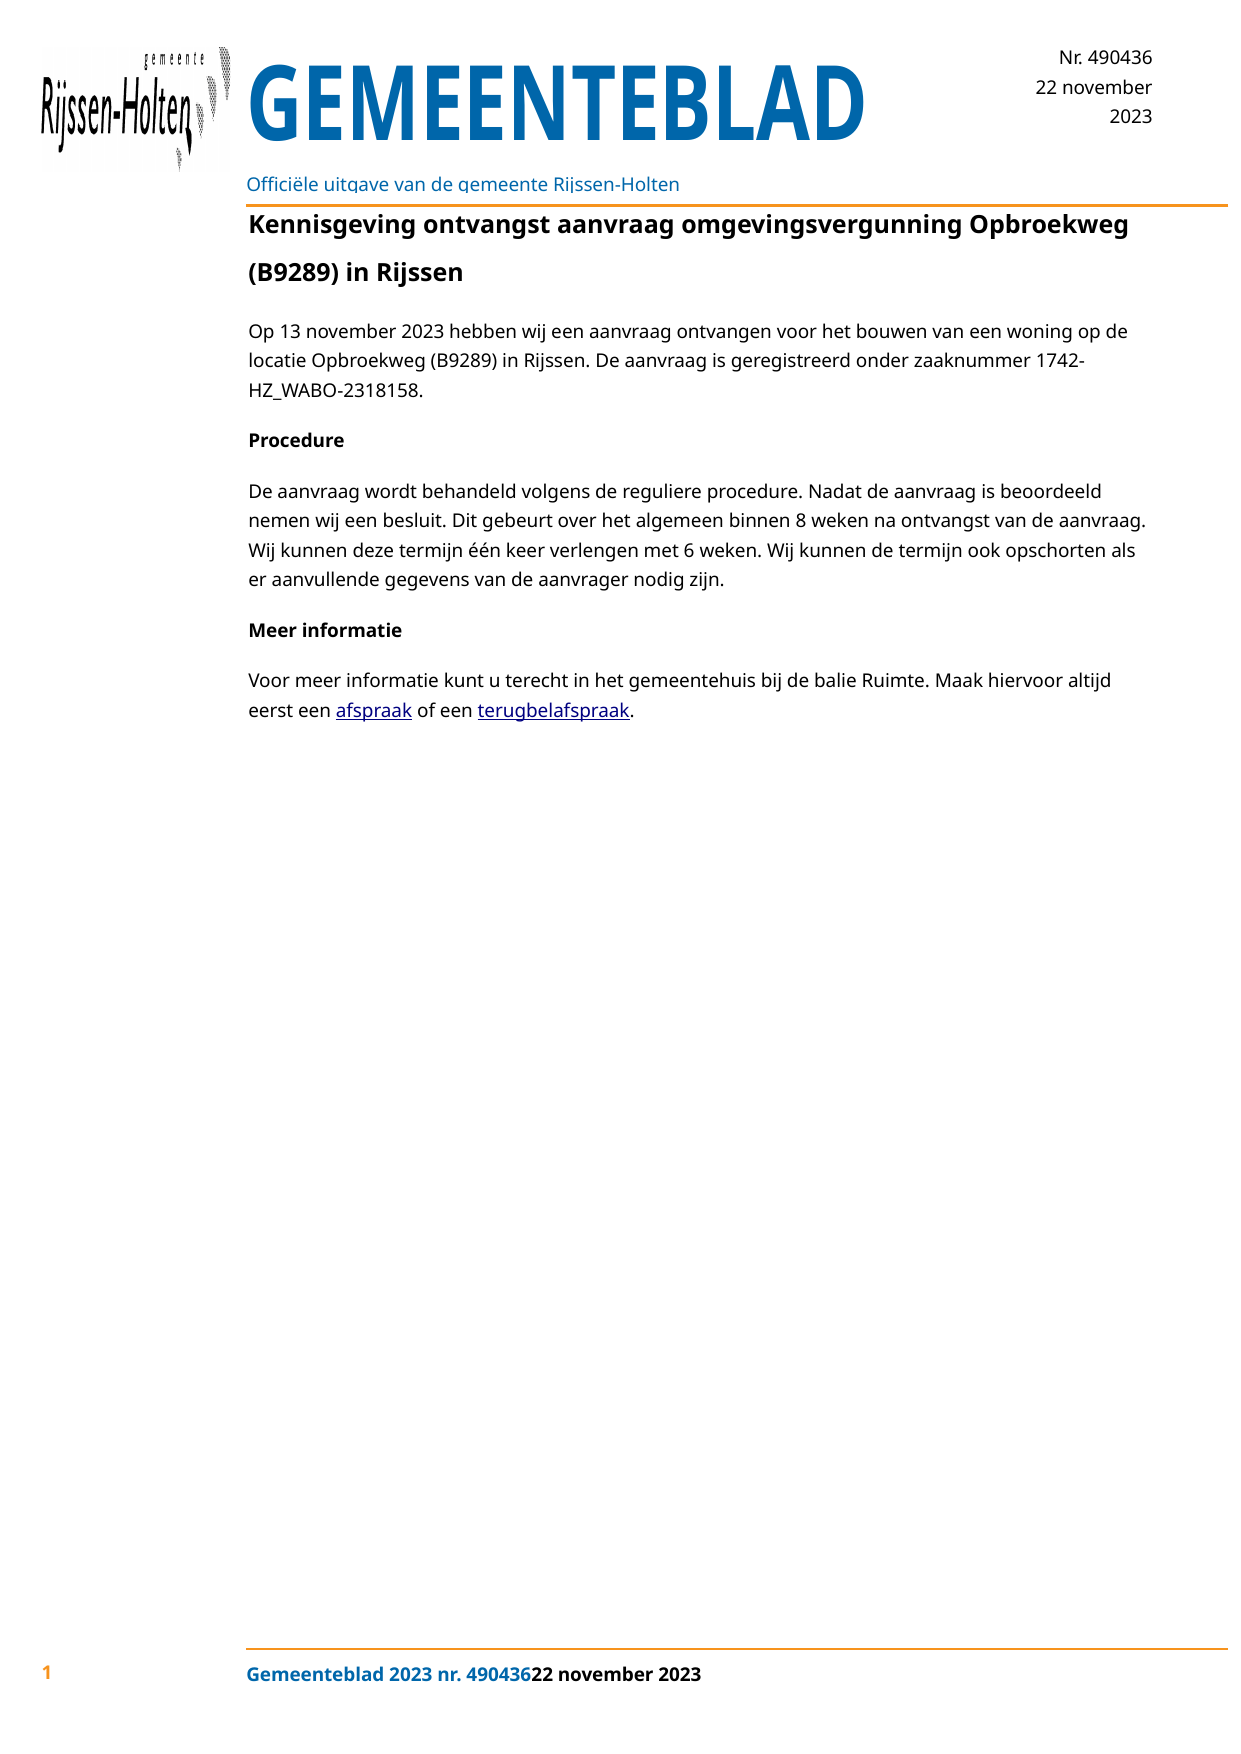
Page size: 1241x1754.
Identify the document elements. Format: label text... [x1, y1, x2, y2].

text Kennisgeving ontvangst aanvraag omgevingsvergunning Opbroekweg (B9289) in Rijssen [248, 207, 1152, 288]
picture [41, 47, 231, 172]
text Meer informatie [248, 617, 1152, 643]
text De aanvraag wordt behandeld volgens de reguliere procedure. Nadat de aanvraag is beoordeeld nemen wij een besluit. Dit gebeurt over het algemeen binnen 8 weken na ontvangst van de aanvraag. Wij kunnen deze termijn één keer verlengen met 6 weken. Wij kunnen de termijn ook opschorten als er aanvullende gegevens van de aanvrager nodig zijn. [248, 478, 1152, 592]
text Voor meer informatie kunt u terecht in het gemeentehuis bij de balie Ruimte. Maak hiervoor altijd eerst een afspraak of een terugbelafspraak. [248, 667, 1152, 723]
text Op 13 november 2023 hebben wij een aanvraag ontvangen voor het bouwen van een woning op de locatie Opbroekweg (B9289) in Rijssen. De aanvraag is geregistreerd onder zaaknummer 1742-HZ_WABO-2318158. [248, 318, 1152, 403]
text Procedure [248, 427, 1152, 453]
